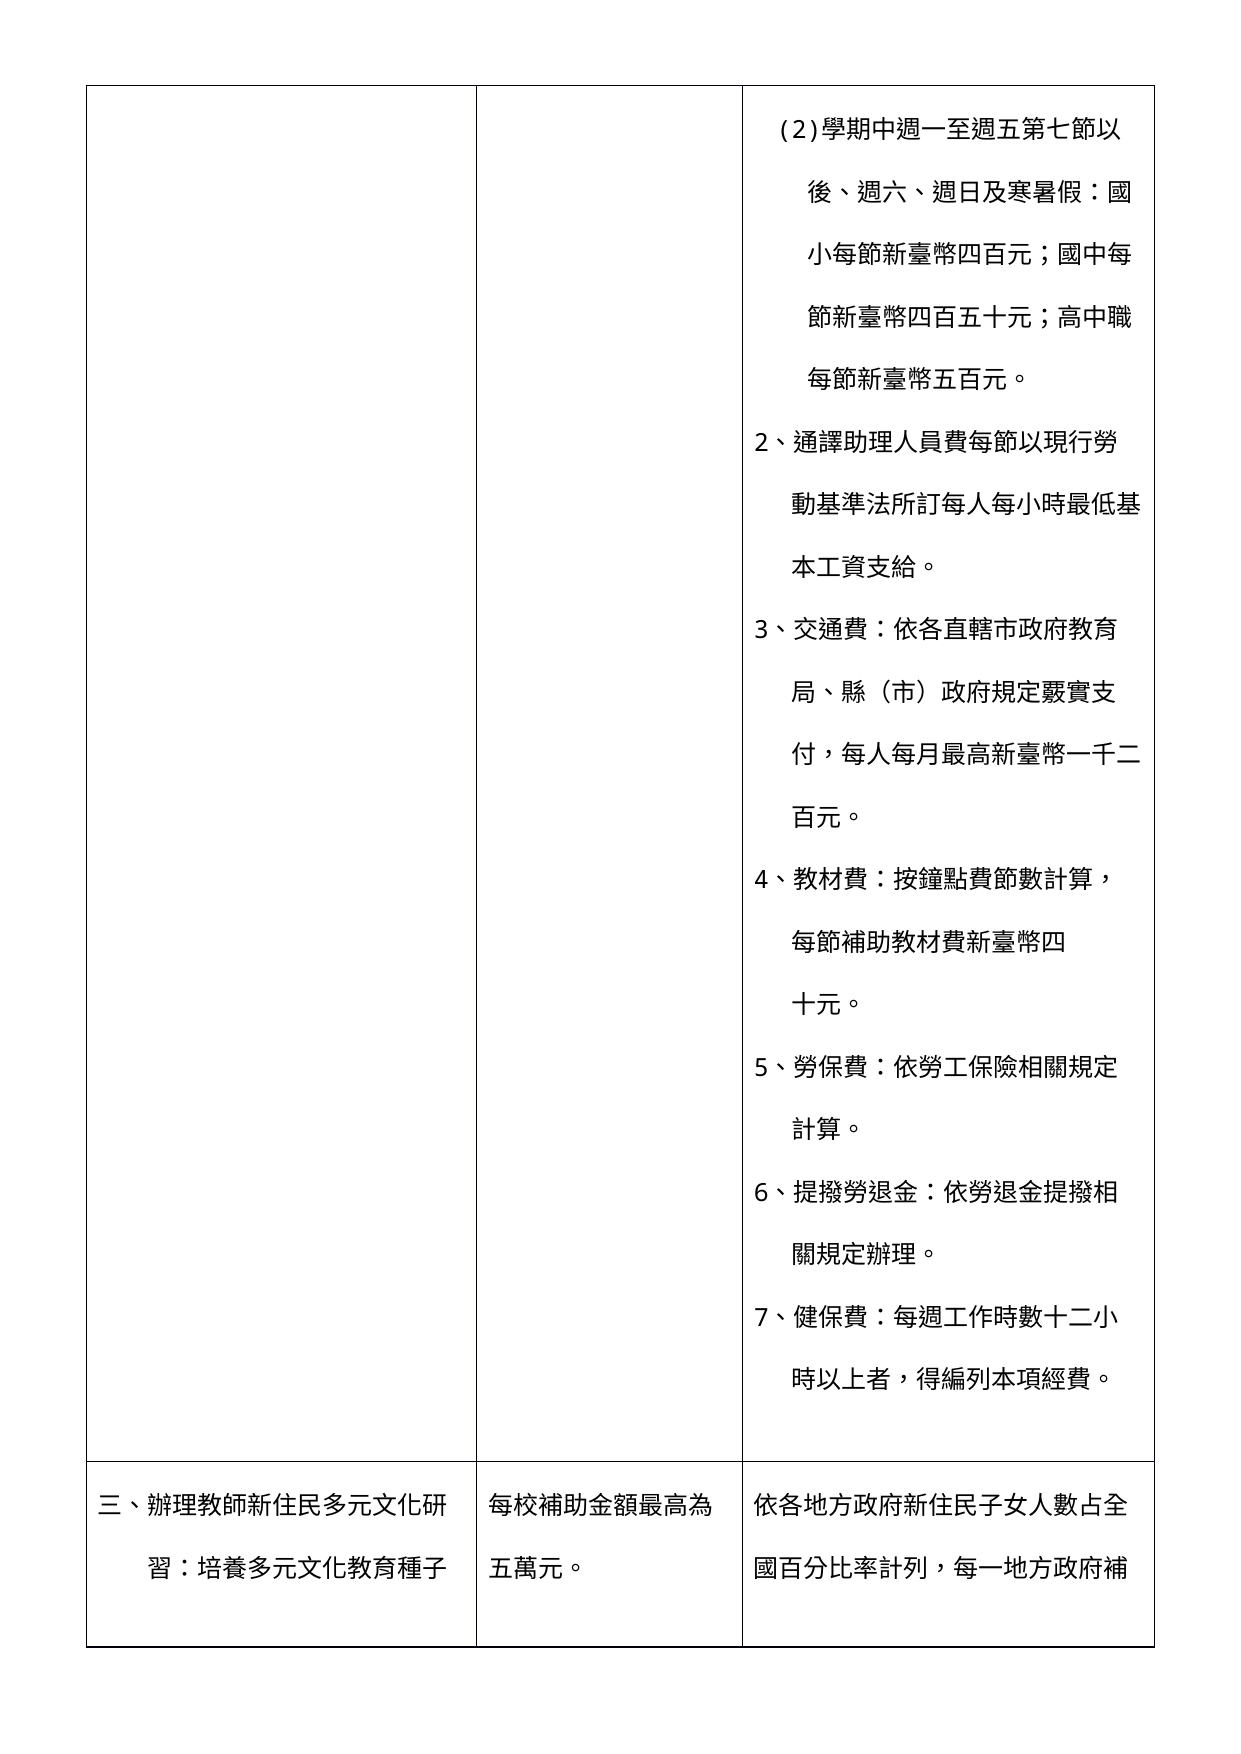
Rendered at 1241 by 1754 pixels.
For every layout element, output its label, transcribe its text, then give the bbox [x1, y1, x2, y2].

table_cell 辦理教師新住民多元文化研習：培養多元文化教育種子 [87, 1462, 476, 1646]
table_cell 依各地方政府新住民子女人數占全國百分比率計列，每一地方政府補 [743, 1462, 1154, 1646]
table_cell (2)學期中週一至週五第七節以後、週六、週日及寒暑假：國小每節新臺幣四百元；國中每節新臺幣四百五十元；高中職每節新臺幣五百元。 2、通譯助理人員費每節以現行勞動基準法所訂每人每小時最低基本工資支給。 3、交通費：依各直轄市政府教育局、縣（市）政府規定覈實支付，每人每月最高新臺幣一千二百元。 4、教材費：按鐘點費節數計算， 每節補助教材費新臺幣四 十元。 5、勞保費：依勞工保險相關規定計算。 6、提撥勞退金：依勞退金提撥相關規定辦理。 7、健保費：每週工作時數十二小時以上者，得編列本項經費。 [743, 86, 1154, 1461]
table_cell 每校補助金額最高為五萬元。 [477, 1462, 742, 1646]
table_cell [87, 86, 476, 1461]
table_cell [477, 86, 742, 1461]
